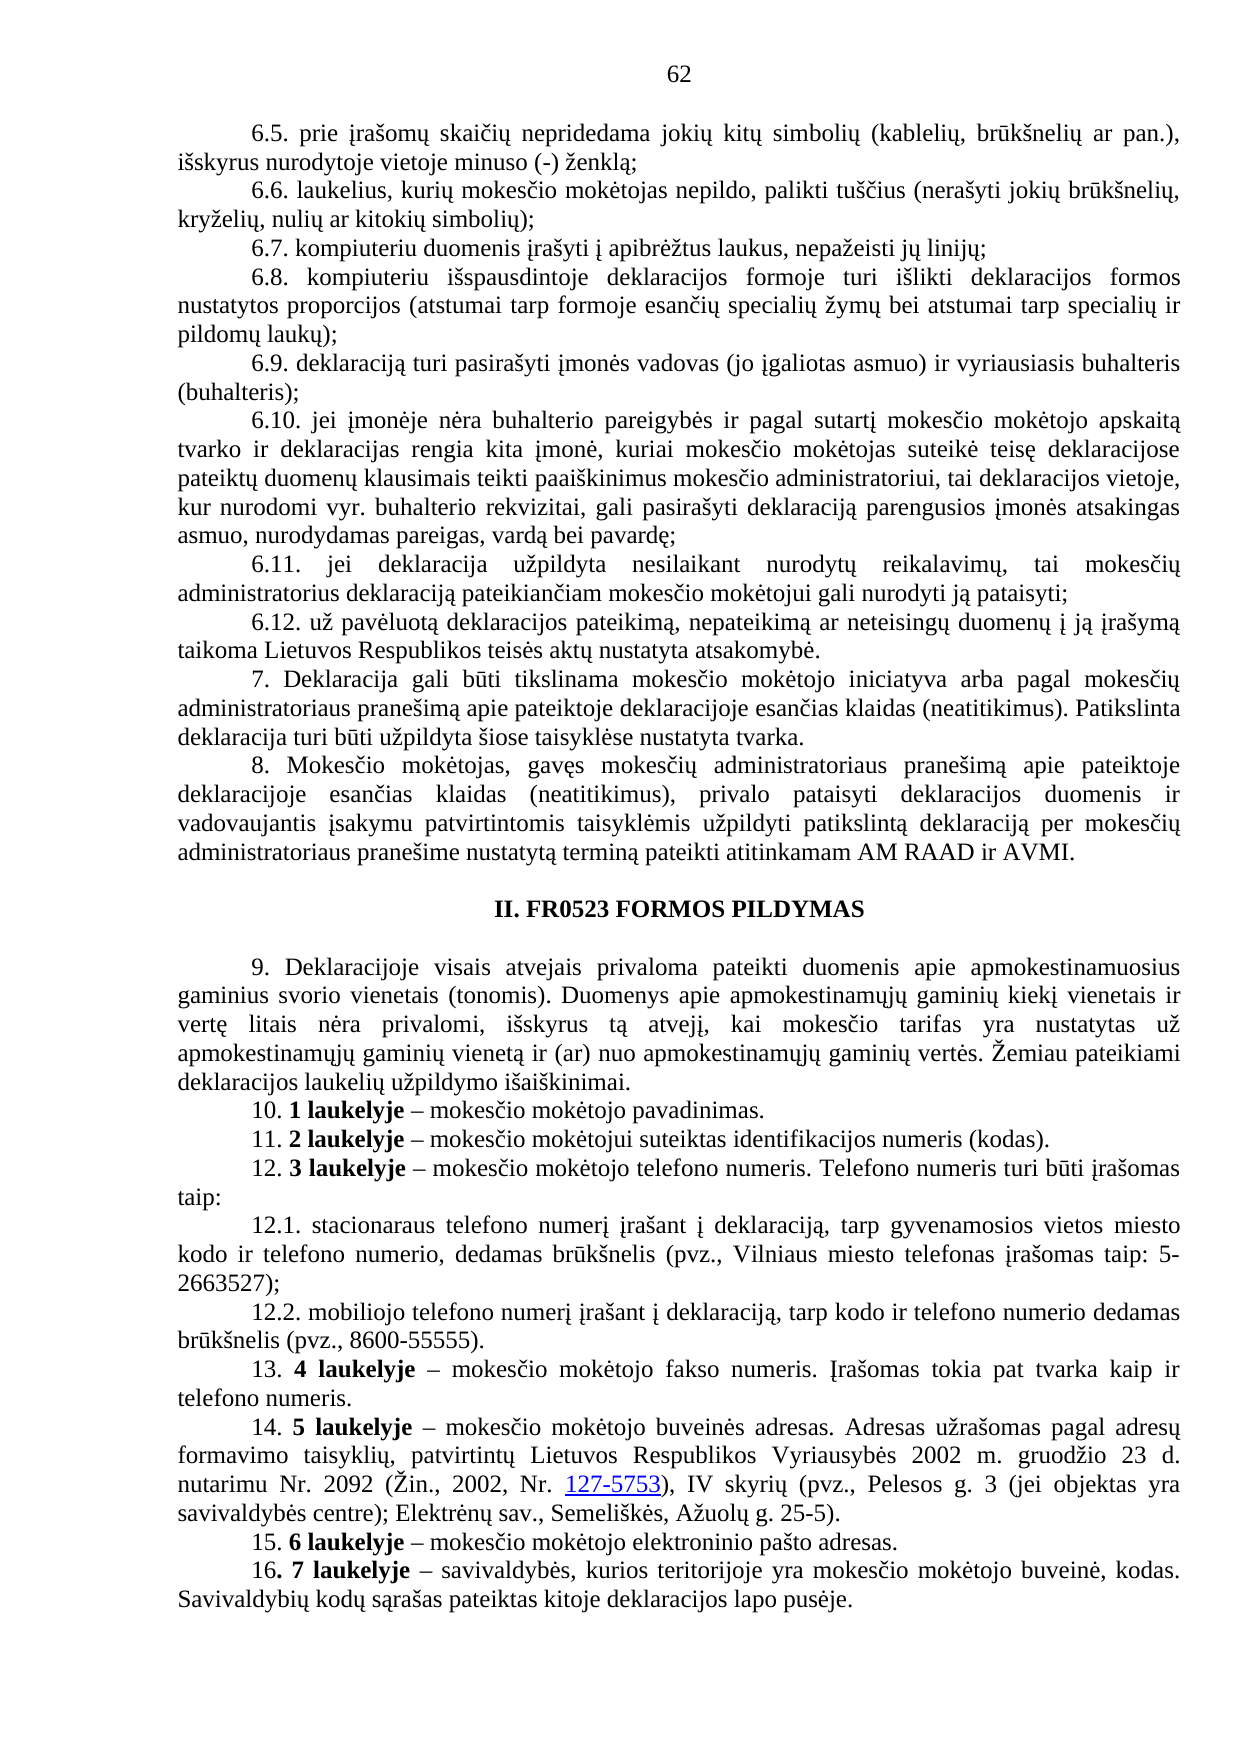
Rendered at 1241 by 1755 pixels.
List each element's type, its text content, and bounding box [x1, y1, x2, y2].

text 6.10. jei įmonėje nėra buhalterio pareigybės ir pagal sutartį mokesčio mokėtojo apskaitą tvarko ir deklaracijas rengia kita įmonė, kuriai mokesčio mokėtojas suteikė teisę deklaracijose pateiktų duomenų klausimais teikti paaiškinimus mokesčio administratoriui, tai deklaracijos vietoje, kur nurodomi vyr. buhalterio rekvizitai, gali pasirašyti deklaraciją parengusios įmonės atsakingas asmuo, nurodydamas pareigas, vardą bei pavardę; [177, 406, 1181, 549]
text 6.7. kompiuteriu duomenis įrašyti į apibrėžtus laukus, nepažeisti jų linijų; [177, 233, 1181, 262]
text 16. 7 laukelyje – savivaldybės, kurios teritorijoje yra mokesčio mokėtojo buveinė, kodas. Savivaldybių kodų sąrašas pateiktas kitoje deklaracijos lapo pusėje. [177, 1556, 1181, 1613]
text 9. Deklaracijoje visais atvejais privaloma pateikti duomenis apie apmokestinamuosius gaminius svorio vienetais (tonomis). Duomenys apie apmokestinamųjų gaminių kiekį vienetais ir vertę litais nėra privalomi, išskyrus tą atvejį, kai mokesčio tarifas yra nustatytas už apmokestinamųjų gaminių vienetą ir (ar) nuo apmokestinamųjų gaminių vertės. Žemiau pateikiami deklaracijos laukelių užpildymo išaiškinimai. [177, 952, 1181, 1096]
text 13. 4 laukelyje – mokesčio mokėtojo fakso numeris. Įrašomas tokia pat tvarka kaip ir telefono numeris. [177, 1354, 1181, 1412]
text 12. 3 laukelyje – mokesčio mokėtojo telefono numeris. Telefono numeris turi būti įrašomas taip: [177, 1153, 1181, 1211]
text 15. 6 laukelyje – mokesčio mokėtojo elektroninio pašto adresas. [177, 1527, 1181, 1556]
text 8. Mokesčio mokėtojas, gavęs mokesčių administratoriaus pranešimą apie pateiktoje deklaracijoje esančias klaidas (neatitikimus), privalo pataisyti deklaracijos duomenis ir vadovaujantis įsakymu patvirtintomis taisyklėmis užpildyti patikslintą deklaraciją per mokesčių administratoriaus pranešime nustatytą terminą pateikti atitinkamam AM RAAD ir AVMI. [177, 751, 1181, 866]
text 6.8. kompiuteriu išspausdintoje deklaracijos formoje turi išlikti deklaracijos formos nustatytos proporcijos (atstumai tarp formoje esančių specialių žymų bei atstumai tarp specialių ir pildomų laukų); [177, 262, 1181, 348]
text 6.6. laukelius, kurių mokesčio mokėtojas nepildo, palikti tuščius (nerašyti jokių brūkšnelių, kryželių, nulių ar kitokių simbolių); [177, 176, 1181, 233]
text II. FR0523 FORMOS PILDYMAS [177, 894, 1181, 923]
text 6.12. už pavėluotą deklaracijos pateikimą, nepateikimą ar neteisingų duomenų į ją įrašymą taikoma Lietuvos Respublikos teisės aktų nustatyta atsakomybė. [177, 607, 1181, 664]
text 14. 5 laukelyje – mokesčio mokėtojo buveinės adresas. Adresas užrašomas pagal adresų formavimo taisyklių, patvirtintų Lietuvos Respublikos Vyriausybės 2002 m. gruodžio 23 d. nutarimu Nr. 2092 (Žin., 2002, Nr. 127-5753), IV skyrių (pvz., Pelesos g. 3 (jei objektas yra savivaldybės centre); Elektrėnų sav., Semeliškės, Ažuolų g. 25-5). [177, 1412, 1181, 1527]
text 12.1. stacionaraus telefono numerį įrašant į deklaraciją, tarp gyvenamosios vietos miesto kodo ir telefono numerio, dedamas brūkšnelis (pvz., Vilniaus miesto telefonas įrašomas taip: 5-2663527); [177, 1211, 1181, 1297]
text 12.2. mobiliojo telefono numerį įrašant į deklaraciją, tarp kodo ir telefono numerio dedamas brūkšnelis (pvz., 8600-55555). [177, 1297, 1181, 1354]
text 6.9. deklaraciją turi pasirašyti įmonės vadovas (jo įgaliotas asmuo) ir vyriausiasis buhalteris (buhalteris); [177, 348, 1181, 406]
text 10. 1 laukelyje – mokesčio mokėtojo pavadinimas. [177, 1096, 1181, 1124]
text 7. Deklaracija gali būti tikslinama mokesčio mokėtojo iniciatyva arba pagal mokesčių administratoriaus pranešimą apie pateiktoje deklaracijoje esančias klaidas (neatitikimus). Patikslinta deklaracija turi būti užpildyta šiose taisyklėse nustatyta tvarka. [177, 664, 1181, 751]
text 6.5. prie įrašomų skaičių nepridedama jokių kitų simbolių (kablelių, brūkšnelių ar pan.), išskyrus nurodytoje vietoje minuso (-) ženklą; [177, 118, 1181, 176]
text 6.11. jei deklaracija užpildyta nesilaikant nurodytų reikalavimų, tai mokesčių administratorius deklaraciją pateikiančiam mokesčio mokėtojui gali nurodyti ją pataisyti; [177, 549, 1181, 607]
text 11. 2 laukelyje – mokesčio mokėtojui suteiktas identifikacijos numeris (kodas). [177, 1124, 1181, 1153]
